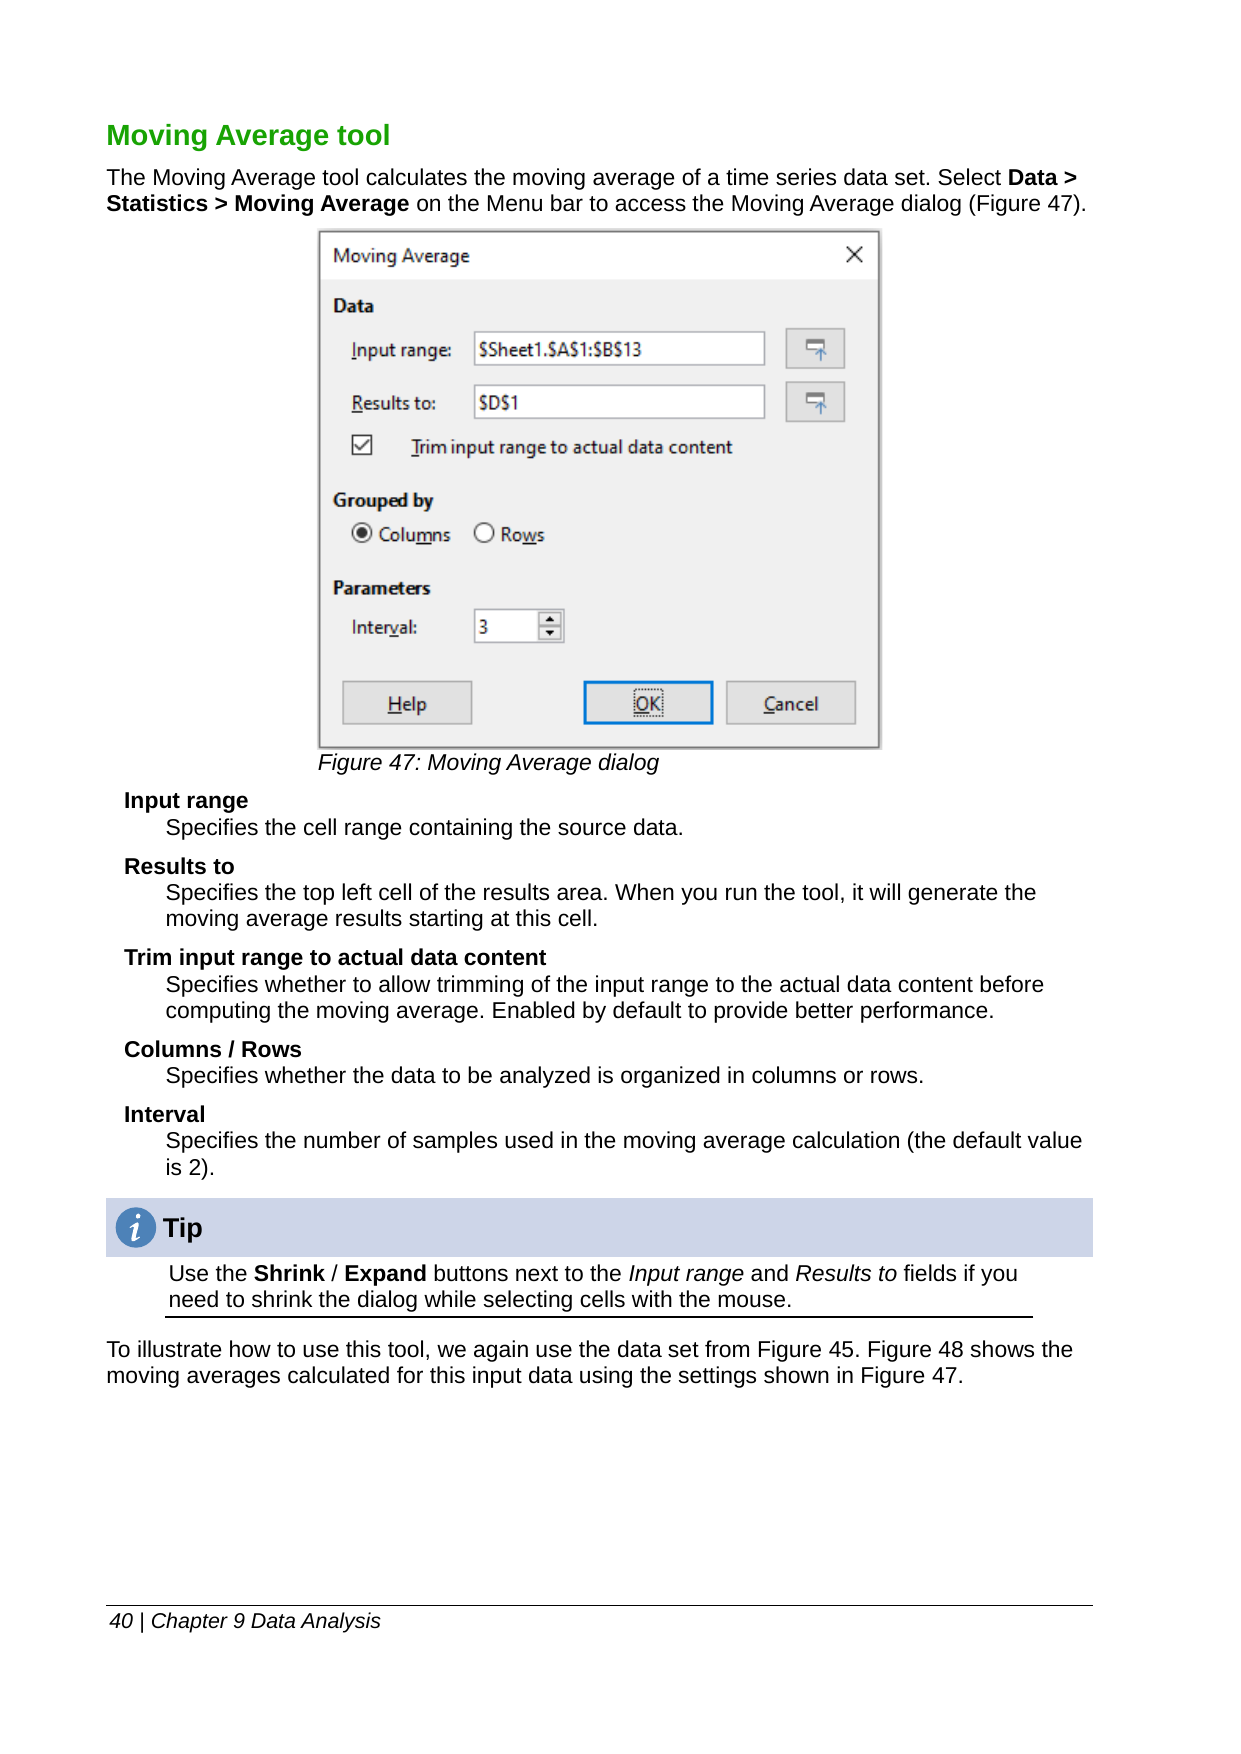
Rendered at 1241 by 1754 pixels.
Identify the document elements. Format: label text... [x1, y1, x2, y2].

subtitle Tip [106, 1198, 1093, 1257]
text The Moving Average tool calculates the moving average of a time series data set. Select Data > Statistics > Moving Average on the Menu bar to access the Moving Average dialog (Figure 47). [106, 163, 1093, 216]
text Use the Shrink / Expand buttons next to the Input range and Results to fields if you need to shrink the dialog while selecting cells with the mouse. [165, 1257, 1033, 1316]
text Specifies the number of samples used in the moving average calculation (the default value is 2). [165, 1127, 1093, 1180]
picture [316, 228, 883, 750]
text Input range [124, 787, 1093, 814]
text Interval [124, 1101, 1093, 1127]
text Trim input range to actual data content [124, 944, 1093, 971]
text To illustrate how to use this tool, we again use the data set from Figure 45. Figure 48 shows the moving averages calculated for this input data using the settings shown in Figure 47. [106, 1336, 1093, 1388]
text Specifies whether the data to be analyzed is organized in columns or rows. [165, 1062, 1093, 1088]
subtitle Moving Average tool [106, 118, 1093, 152]
text Specifies whether to allow trimming of the input range to the actual data content before computing the moving average. Enabled by default to provide better performance. [165, 971, 1093, 1023]
text Columns / Rows [124, 1036, 1093, 1062]
text Specifies the top left cell of the results area. When you run the tool, it will generate the moving average results starting at this cell. [165, 879, 1093, 932]
text Results to [124, 853, 1093, 879]
text Figure 47: Moving Average dialog [318, 750, 881, 776]
text Specifies the cell range containing the source data. [165, 814, 1093, 840]
